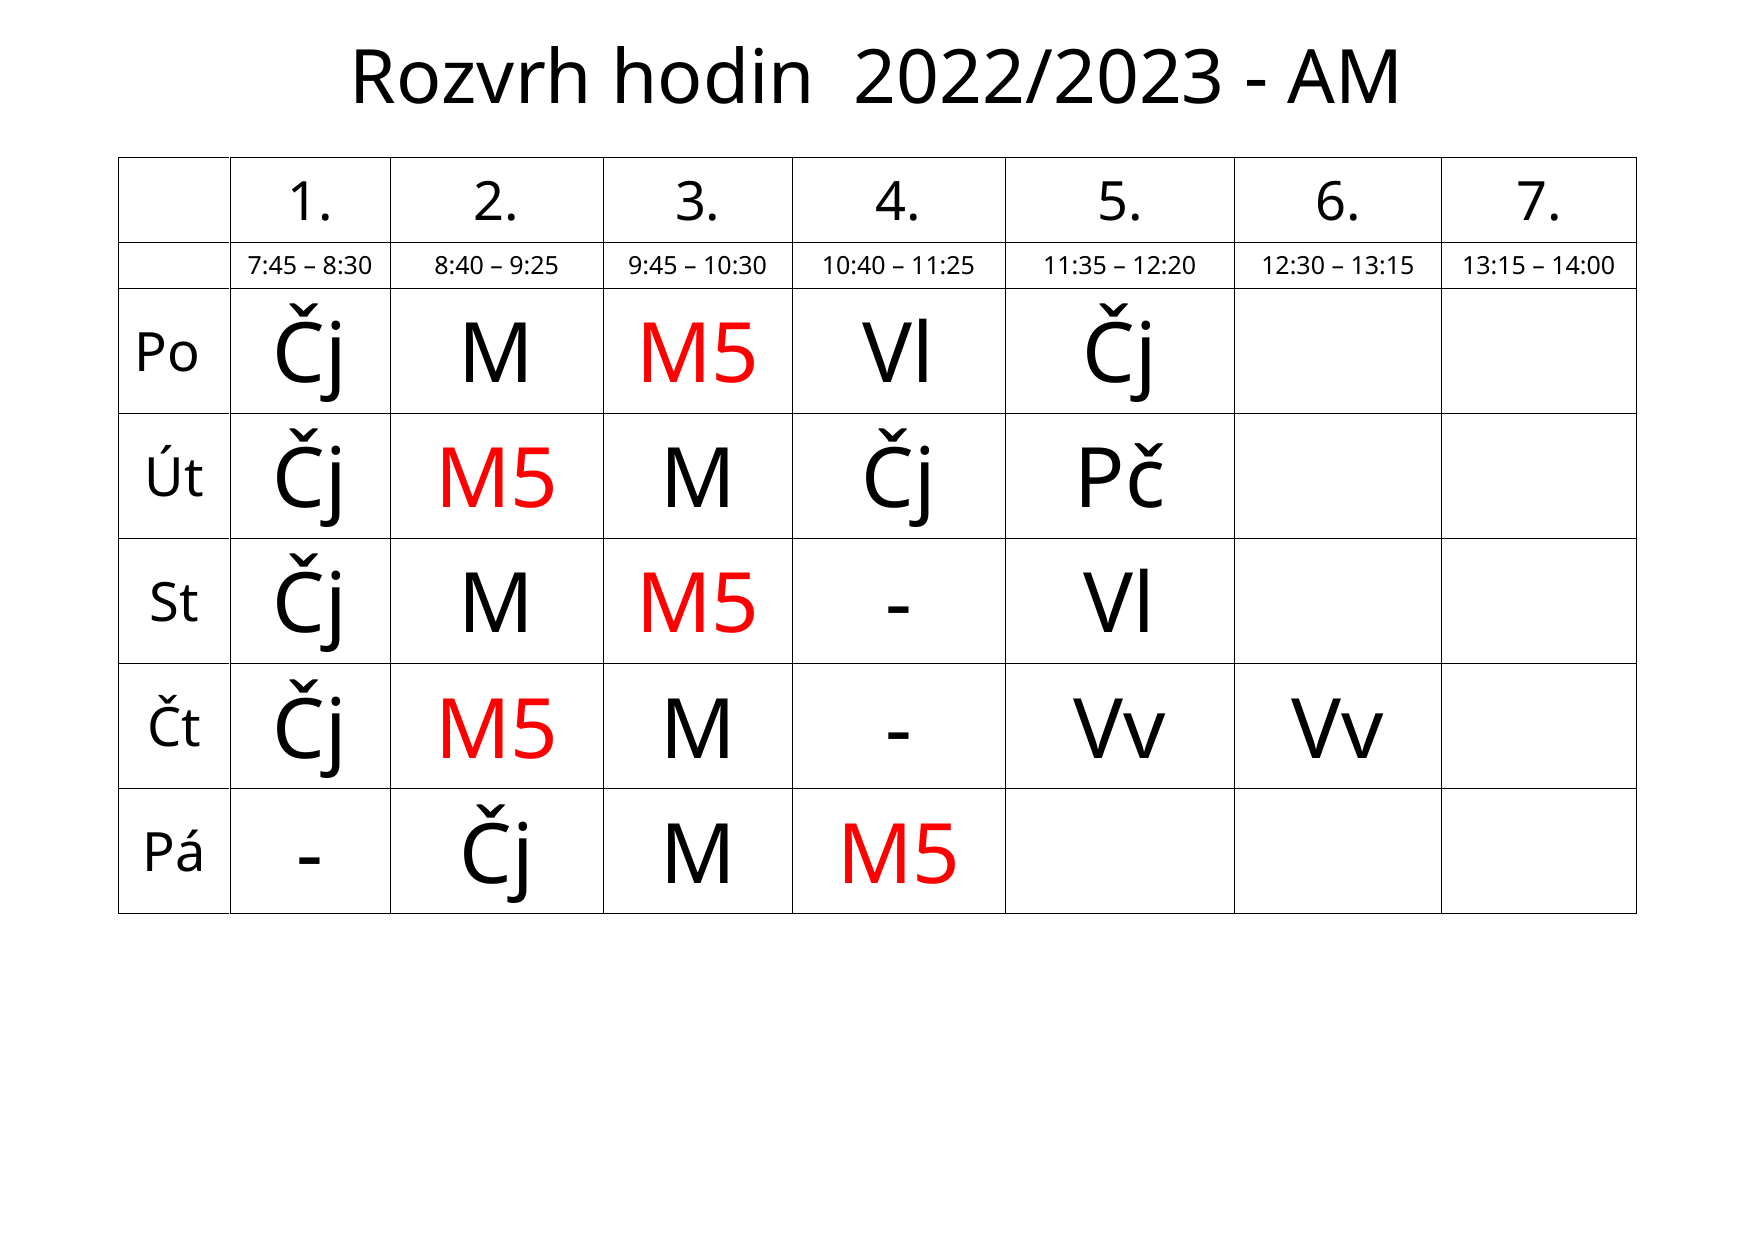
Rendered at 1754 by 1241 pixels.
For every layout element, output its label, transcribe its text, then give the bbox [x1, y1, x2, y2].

table_cell M5 [793, 789, 1005, 913]
table_cell [1442, 664, 1636, 788]
table_cell M5 [391, 414, 603, 538]
table_cell - [793, 664, 1005, 788]
table_cell 7:45 – 8:30 [231, 243, 390, 288]
table_cell St [119, 539, 229, 663]
table_cell 8:40 – 9:25 [391, 243, 603, 288]
table_cell M [391, 539, 603, 663]
table_header [119, 158, 229, 242]
table_header 5. [1006, 158, 1234, 242]
table_cell 11:35 – 12:20 [1006, 243, 1234, 288]
table_cell Čj [793, 414, 1005, 538]
table_cell Vv [1235, 664, 1441, 788]
table_cell [1006, 789, 1234, 913]
table_cell 12:30 – 13:15 [1235, 243, 1441, 288]
table_cell - [231, 789, 390, 913]
table_cell M [604, 789, 792, 913]
table_cell [1442, 414, 1636, 538]
table_cell M [604, 414, 792, 538]
table_cell Pá [119, 789, 229, 913]
table_cell 13:15 – 14:00 [1442, 243, 1636, 288]
table_cell - [793, 539, 1005, 663]
table_cell Čj [231, 539, 390, 663]
table_cell [1235, 539, 1441, 663]
table_cell Čj [1006, 289, 1234, 413]
table_header 7. [1442, 158, 1636, 242]
table_cell 9:45 – 10:30 [604, 243, 792, 288]
table_header 1. [231, 158, 390, 242]
table_cell [1235, 414, 1441, 538]
table_cell [1235, 289, 1441, 413]
table_cell 10:40 – 11:25 [793, 243, 1005, 288]
table_cell M [604, 664, 792, 788]
table_cell [1235, 789, 1441, 913]
table_header 4. [793, 158, 1005, 242]
table_cell Út [119, 414, 229, 538]
table_cell Čj [231, 664, 390, 788]
table_cell [1442, 789, 1636, 913]
table_cell Čj [231, 414, 390, 538]
table_cell Čt [119, 664, 229, 788]
table_cell [1442, 539, 1636, 663]
table_cell Pč [1006, 414, 1234, 538]
table_header 3. [604, 158, 792, 242]
table_cell M5 [604, 539, 792, 663]
table_cell Vl [793, 289, 1005, 413]
table_cell [1442, 289, 1636, 413]
text Rozvrh hodin 2022/2023 - AM [118, 23, 1636, 126]
table_cell M [391, 289, 603, 413]
table_cell M5 [391, 664, 603, 788]
table_cell Vl [1006, 539, 1234, 663]
table_cell Po [119, 289, 229, 413]
table_cell Čj [231, 289, 390, 413]
table_cell M5 [604, 289, 792, 413]
table_header 6. [1235, 158, 1441, 242]
table_cell Vv [1006, 664, 1234, 788]
table_cell [119, 243, 229, 288]
table_header 2. [391, 158, 603, 242]
table_cell Čj [391, 789, 603, 913]
